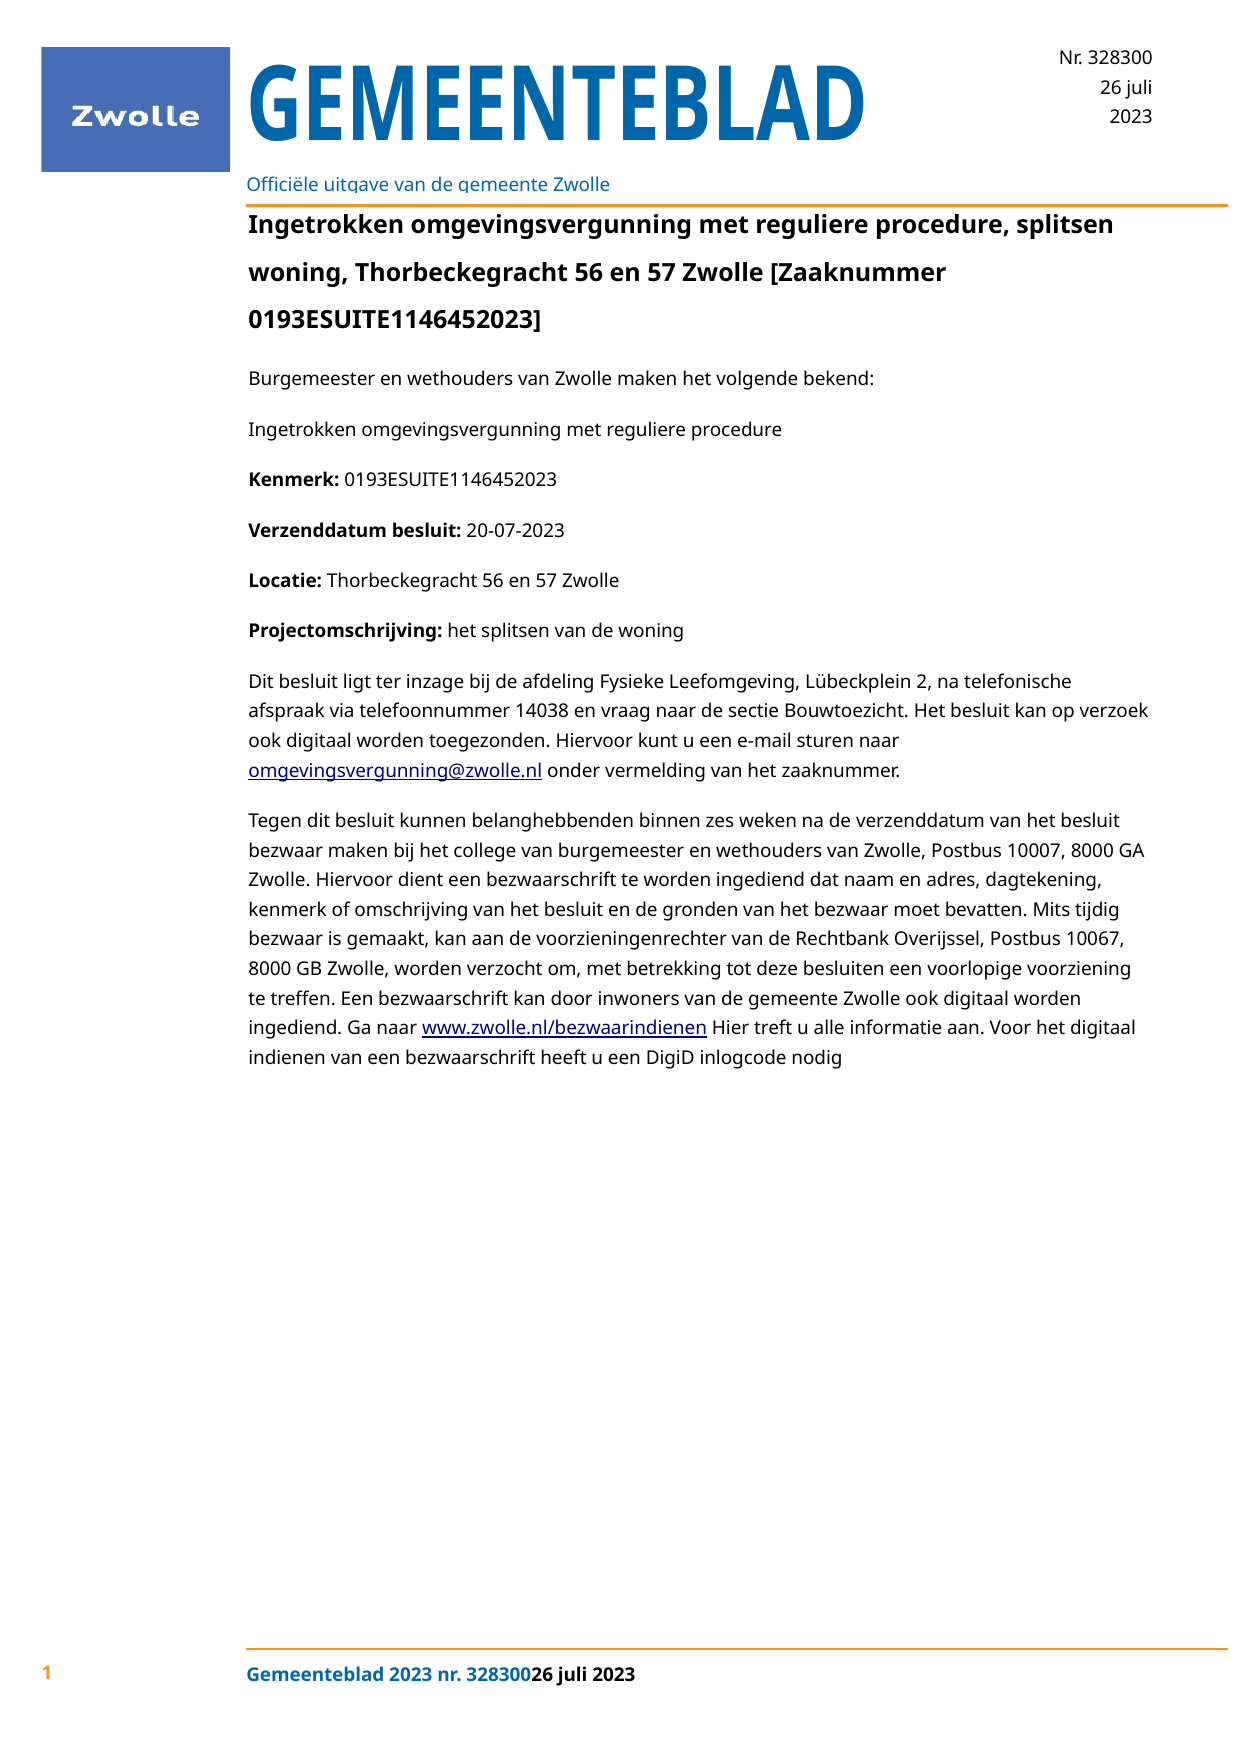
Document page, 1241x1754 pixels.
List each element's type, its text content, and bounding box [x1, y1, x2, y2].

text Verzenddatum besluit: 20-07-2023 [248, 517, 1152, 542]
text Locatie: Thorbeckegracht 56 en 57 Zwolle [248, 567, 1152, 593]
text Ingetrokken omgevingsvergunning met reguliere procedure, splitsen woning, Thorbeckegracht 56 en 57 Zwolle [Zaaknummer 0193ESUITE1146452023] [248, 207, 1152, 336]
text Projectomschrijving: het splitsen van de woning [248, 618, 1152, 643]
picture [41, 47, 231, 172]
text Kenmerk: 0193ESUITE1146452023 [248, 466, 1152, 492]
text Ingetrokken omgevingsvergunning met reguliere procedure [248, 416, 1152, 442]
text Dit besluit ligt ter inzage bij de afdeling Fysieke Leefomgeving, Lübeckplein 2, na telefonische afspraak via telefoonnummer 14038 en vraag naar de sectie Bouwtoezicht. Het besluit kan op verzoek ook digitaal worden toegezonden. Hiervoor kunt u een e-mail sturen naar omgevingsvergunning@zwolle.nl onder vermelding van het zaaknummer. [248, 668, 1152, 782]
text Tegen dit besluit kunnen belanghebbenden binnen zes weken na de verzenddatum van het besluit bezwaar maken bij het college van burgemeester en wethouders van Zwolle, Postbus 10007, 8000 GA Zwolle. Hiervoor dient een bezwaarschrift te worden ingediend dat naam en adres, dagtekening, kenmerk of omschrijving van het besluit en de gronden van het bezwaar moet bevatten. Mits tijdig bezwaar is gemaakt, kan aan de voorzieningenrechter van de Rechtbank Overijssel, Postbus 10067, 8000 GB Zwolle, worden verzocht om, met betrekking tot deze besluiten een voorlopige voorziening te treffen. Een bezwaarschrift kan door inwoners van de gemeente Zwolle ook digitaal worden ingediend. Ga naar www.zwolle.nl/bezwaarindienen Hier treft u alle informatie aan. Voor het digitaal indienen van een bezwaarschrift heeft u een DigiD inlogcode nodig [248, 807, 1152, 1069]
text Burgemeester en wethouders van Zwolle maken het volgende bekend: [248, 366, 1152, 391]
